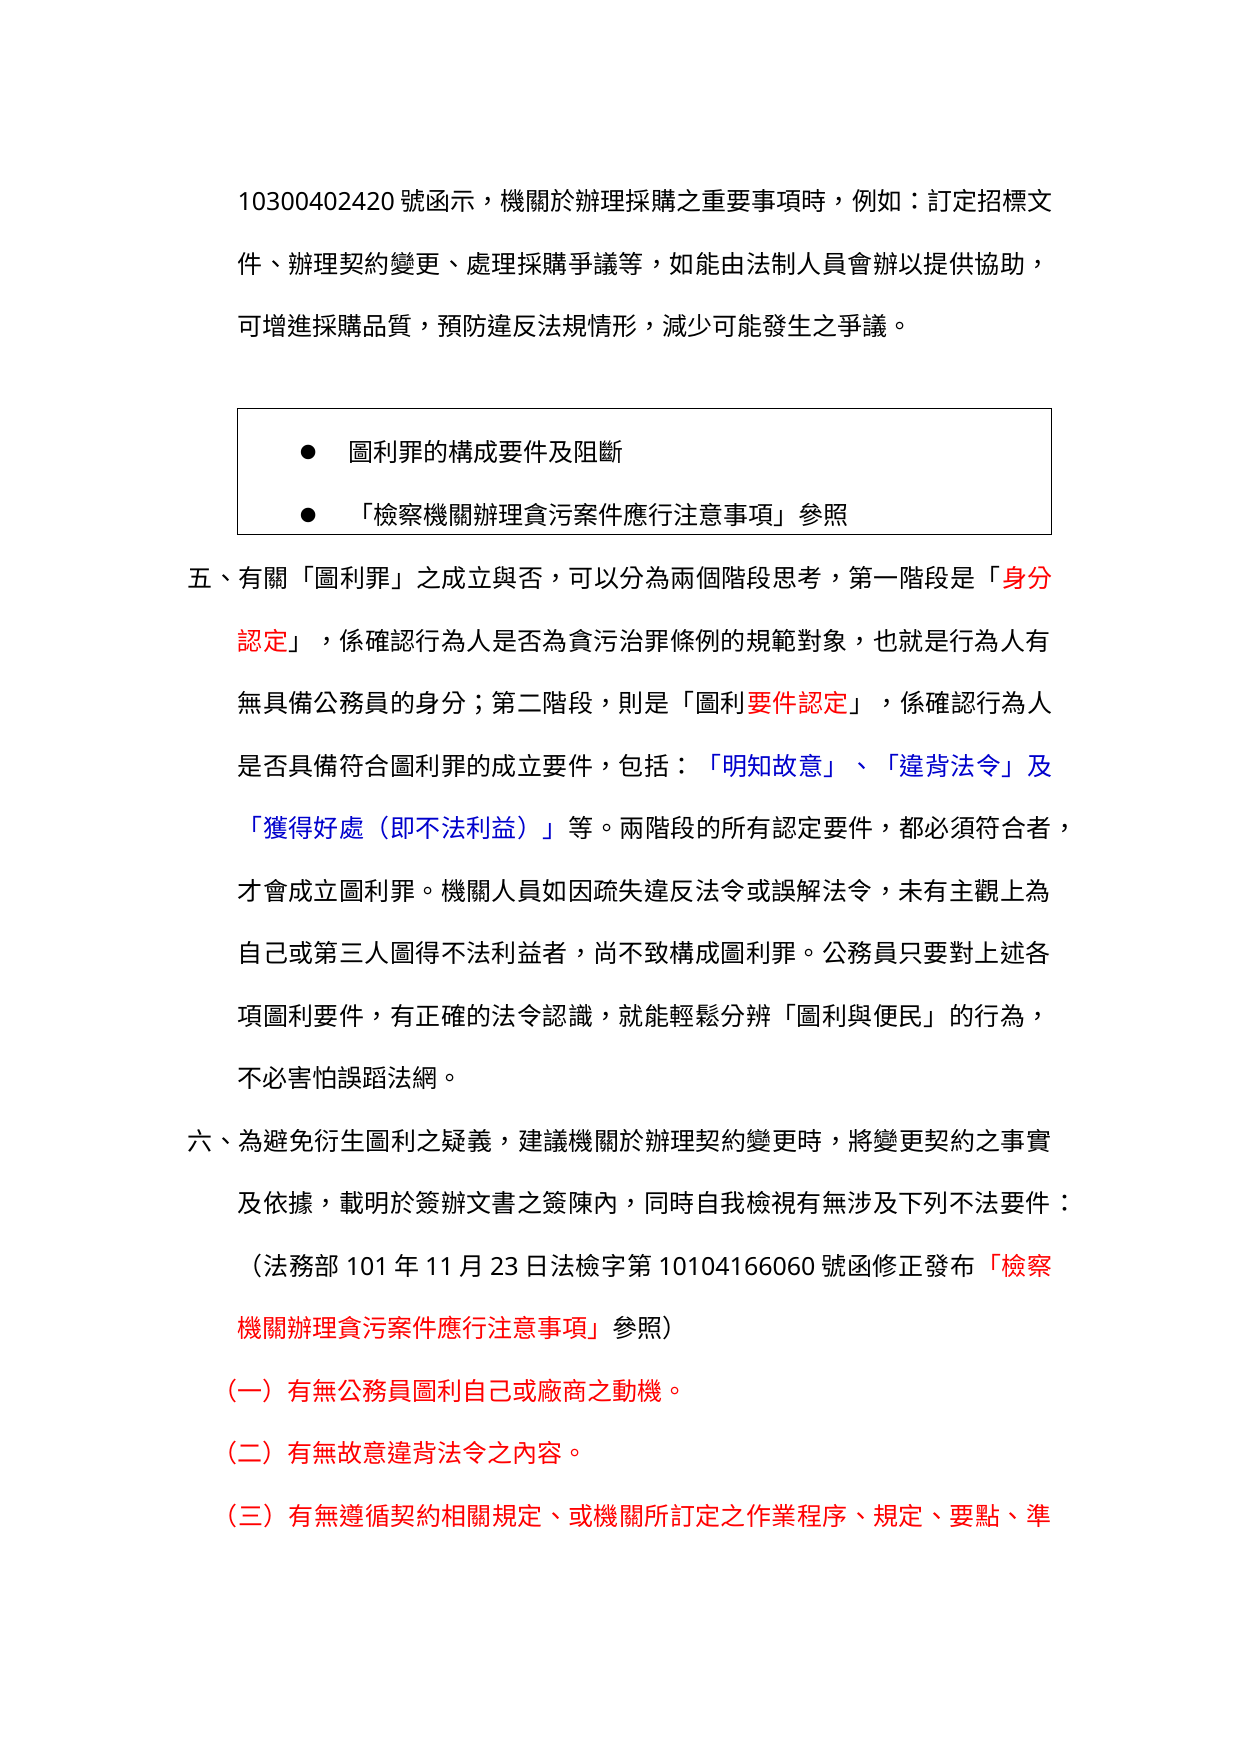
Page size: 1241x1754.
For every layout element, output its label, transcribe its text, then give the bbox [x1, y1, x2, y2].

table_header 圖利罪的構成要件及阻斷 「檢察機關辦理貪污案件應行注意事項」參照 [238, 409, 1051, 534]
text （三）有無遵循契約相關規定、或機關所訂定之作業程序、規定、要點、準 [212, 1473, 1053, 1535]
text （二）有無故意違背法令之內容。 [212, 1410, 1053, 1473]
text 五、有關「圖利罪」之成立與否，可以分為兩個階段思考，第一階段是「身分認定」，係確認行為人是否為貪污治罪條例的規範對象，也就是行為人有無具備公務員的身分；第二階段，則是「圖利要件認定」，係確認行為人是否具備符合圖利罪的成立要件，包括：「明知故意」、「違背法令」及「獲得好處（即不法利益）」等。兩階段的所有認定要件，都必須符合者，才會成立圖利罪。機關人員如因疏失違反法令或誤解法令，未有主觀上為自己或第三人圖得不法利益者，尚不致構成圖利罪。公務員只要對上述各項圖利要件，有正確的法令認識，就能輕鬆分辨「圖利與便民」的行為，不必害怕誤蹈法網。 [187, 535, 1053, 1098]
text 六、為避免衍生圖利之疑義，建議機關於辦理契約變更時，將變更契約之事實及依據，載明於簽辦文書之簽陳內，同時自我檢視有無涉及下列不法要件：（法務部101年11月23日法檢字第10104166060號函修正發布「檢察機關辦理貪污案件應行注意事項」參照） [187, 1098, 1053, 1348]
text 10300402420號函示，機關於辦理採購之重要事項時，例如：訂定招標文件、辦理契約變更、處理採購爭議等，如能由法制人員會辦以提供協助，可增進採購品質，預防違反法規情形，減少可能發生之爭議。 [187, 158, 1053, 346]
text （一）有無公務員圖利自己或廠商之動機。 [212, 1348, 1053, 1410]
